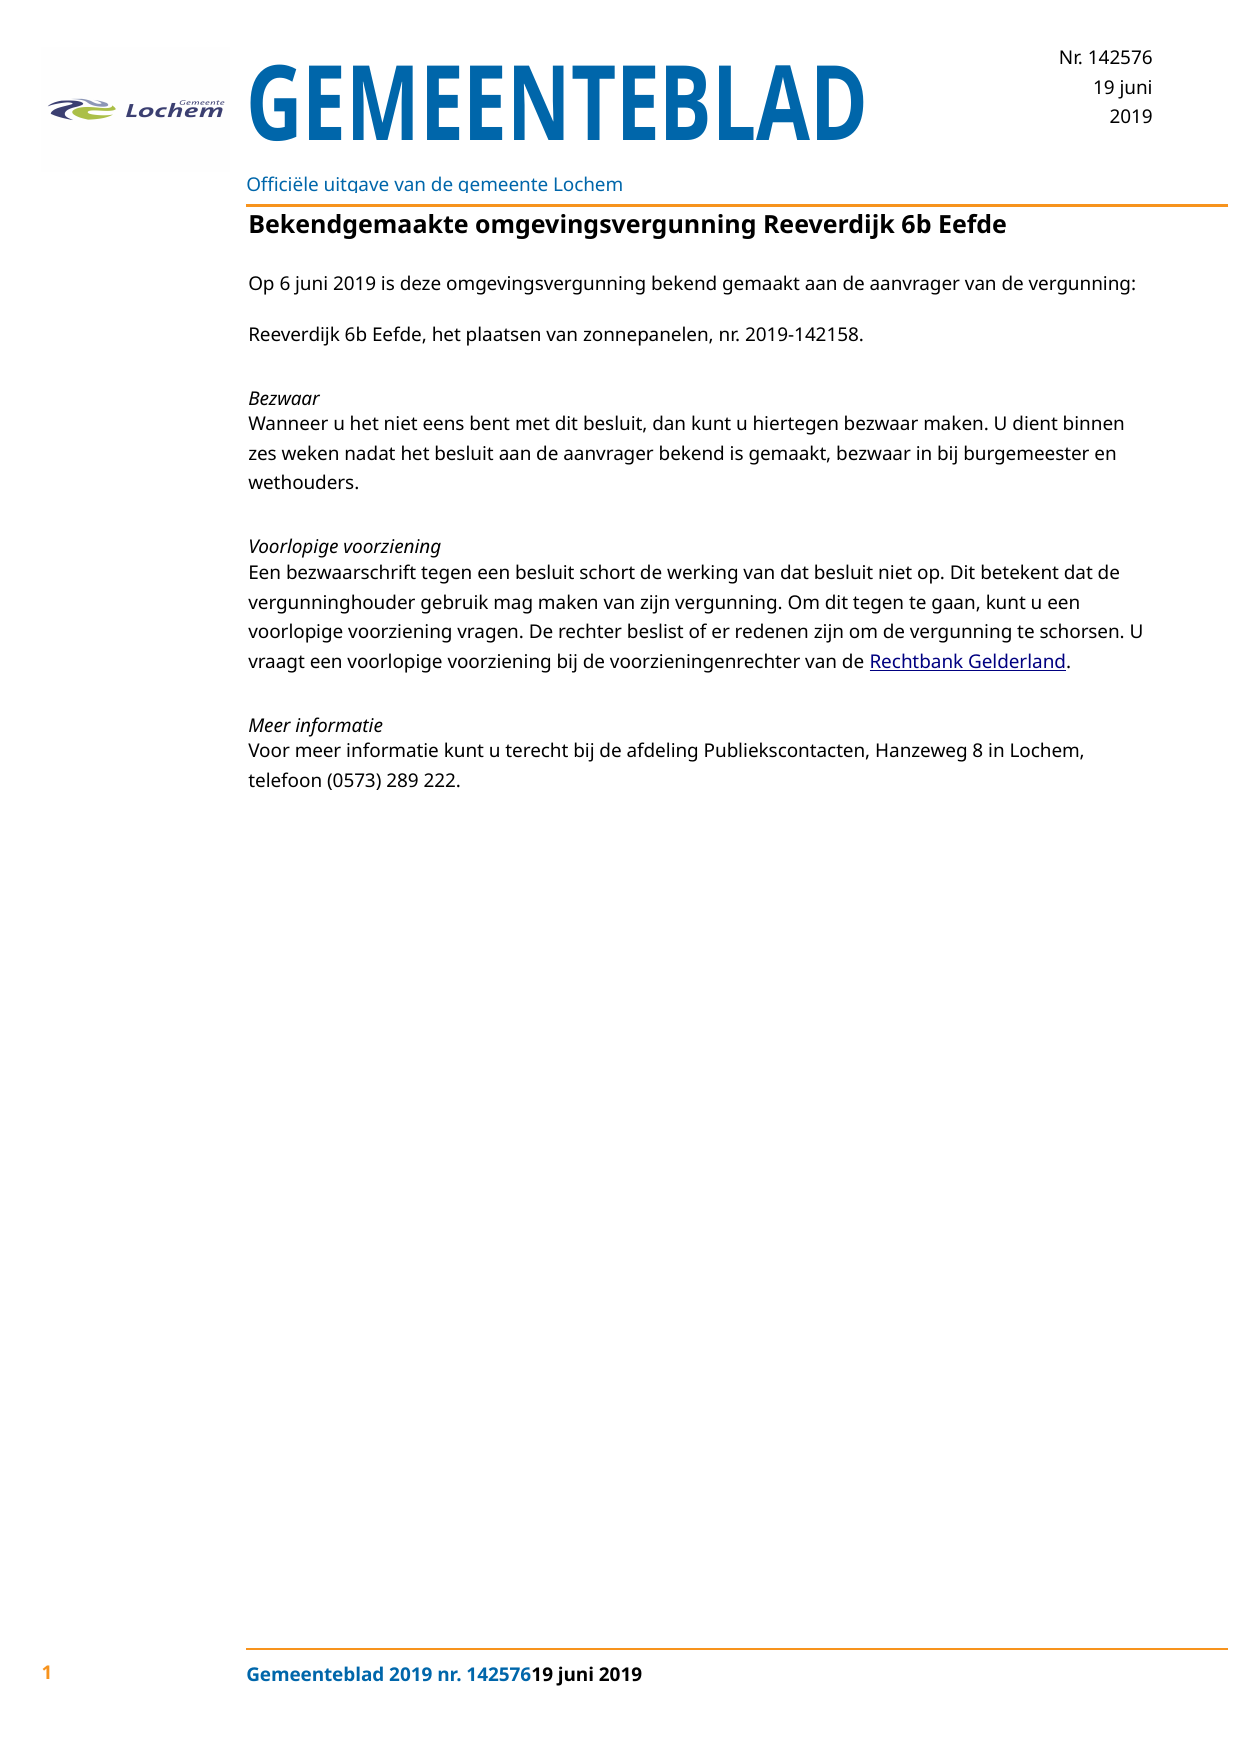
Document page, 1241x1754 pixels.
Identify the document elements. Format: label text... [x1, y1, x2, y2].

text Bekendgemaakte omgevingsvergunning Reeverdijk 6b Eefde [248, 207, 1152, 241]
text Voorlopige voorziening [248, 533, 1152, 559]
picture [41, 47, 231, 172]
text Meer informatie [248, 712, 1152, 738]
text Reeverdijk 6b Eefde, het plaatsen van zonnepanelen, nr. 2019-142158. [248, 321, 1152, 346]
text Voor meer informatie kunt u terecht bij de afdeling Publiekscontacten, Hanzeweg 8 in Lochem, telefoon (0573) 289 222. [248, 738, 1152, 793]
text Bezwaar [248, 385, 1152, 410]
text Wanneer u het niet eens bent met dit besluit, dan kunt u hiertegen bezwaar maken. U dient binnen zes weken nadat het besluit aan de aanvrager bekend is gemaakt, bezwaar in bij burgemeester en wethouders. [248, 410, 1152, 495]
text Op 6 juni 2019 is deze omgevingsvergunning bekend gemaakt aan de aanvrager van de vergunning: [248, 270, 1152, 296]
text Een bezwaarschrift tegen een besluit schort de werking van dat besluit niet op. Dit betekent dat de vergunninghouder gebruik mag maken van zijn vergunning. Om dit tegen te gaan, kunt u een voorlopige voorziening vragen. De rechter beslist of er redenen zijn om de vergunning te schorsen. U vraagt een voorlopige voorziening bij de voorzieningenrechter van de Rechtbank Gelderland. [248, 559, 1152, 674]
